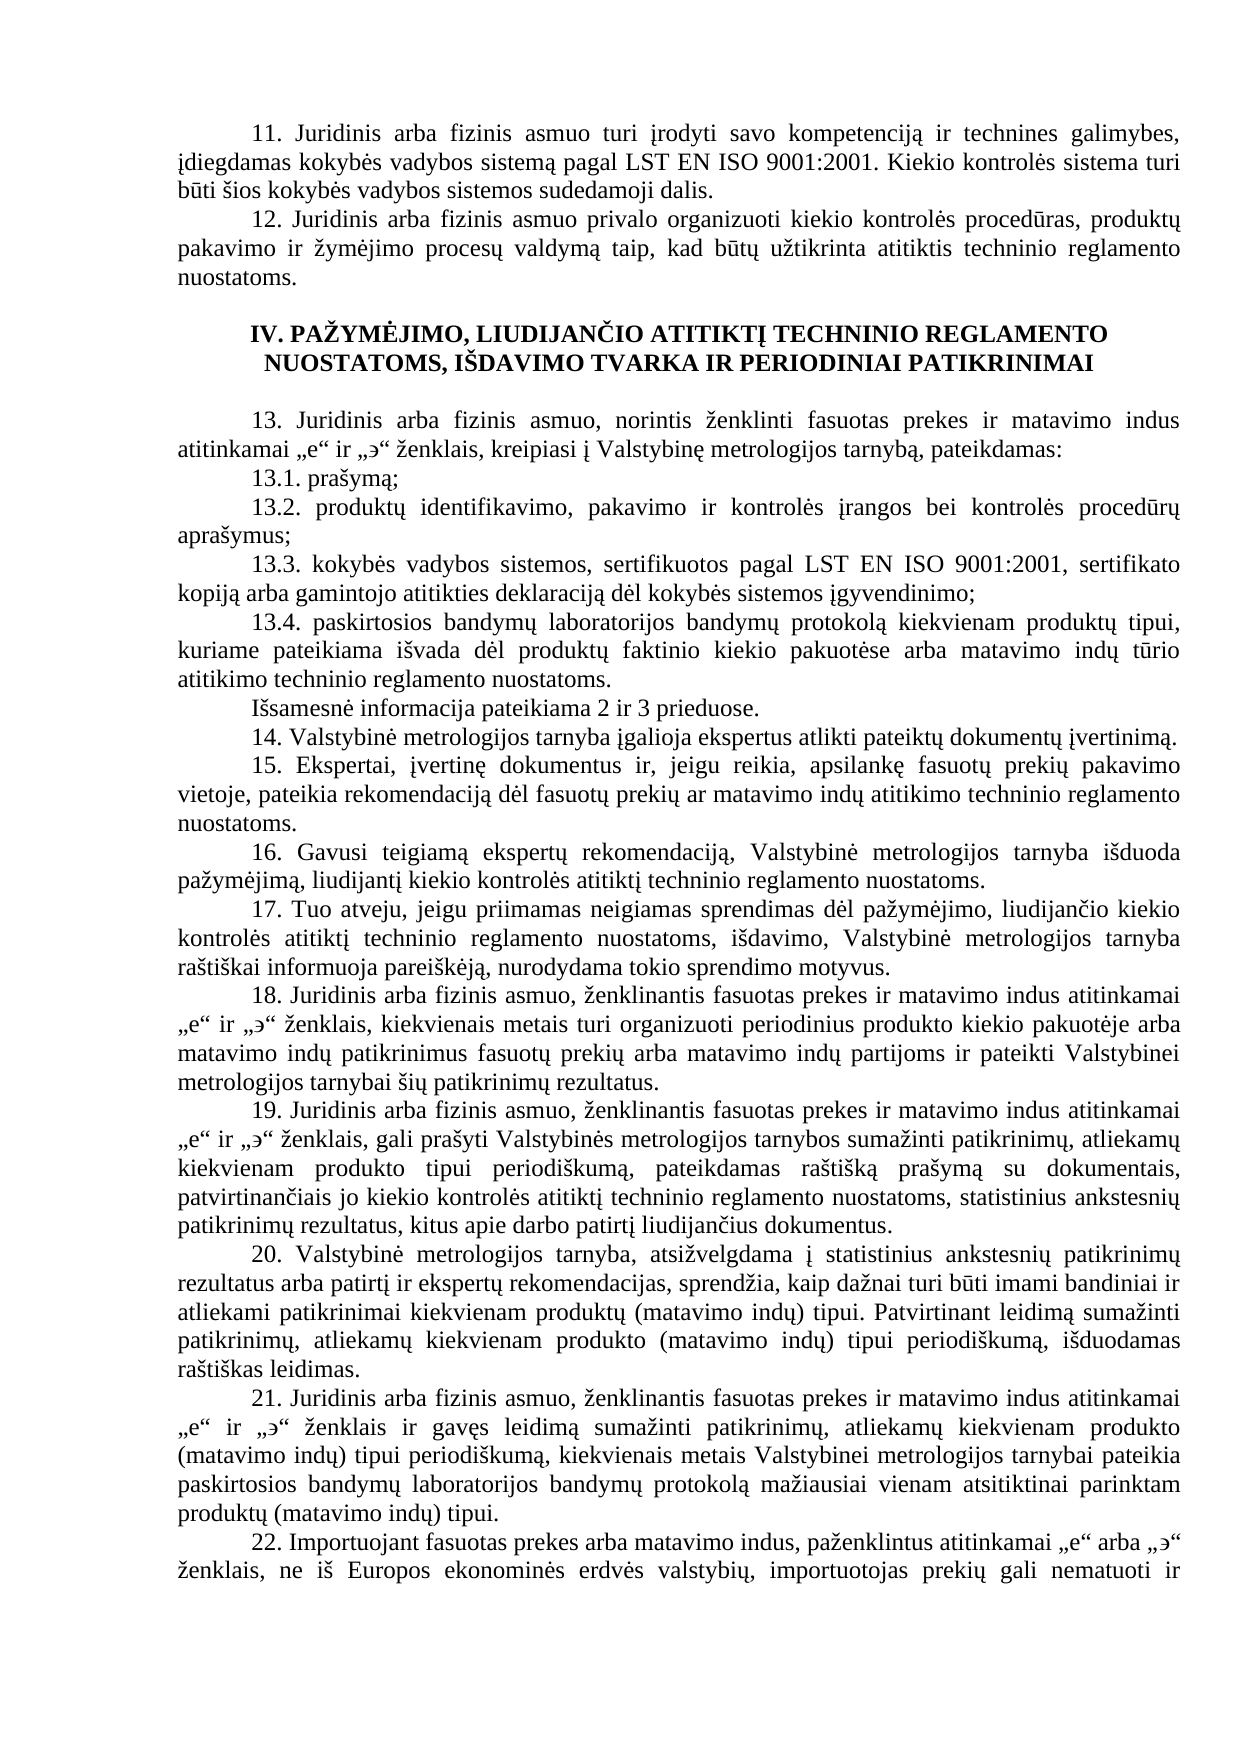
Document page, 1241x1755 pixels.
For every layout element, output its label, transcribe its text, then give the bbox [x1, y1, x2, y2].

text 13.2. produktų identifikavimo, pakavimo ir kontrolės įrangos bei kontrolės procedūrų aprašymus; [177, 492, 1181, 549]
text 12. Juridinis arba fizinis asmuo privalo organizuoti kiekio kontrolės procedūras, produktų pakavimo ir žymėjimo procesų valdymą taip, kad būtų užtikrinta atitiktis techninio reglamento nuostatoms. [177, 204, 1181, 291]
text 16. Gavusi teigiamą ekspertų rekomendaciją, Valstybinė metrologijos tarnyba išduoda pažymėjimą, liudijantį kiekio kontrolės atitiktį techninio reglamento nuostatoms. [177, 837, 1181, 894]
text 20. Valstybinė metrologijos tarnyba, atsižvelgdama į statistinius ankstesnių patikrinimų rezultatus arba patirtį ir ekspertų rekomendacijas, sprendžia, kaip dažnai turi būti imami bandiniai ir atliekami patikrinimai kiekvienam produktų (matavimo indų) tipui. Patvirtinant leidimą sumažinti patikrinimų, atliekamų kiekvienam produkto (matavimo indų) tipui periodiškumą, išduodamas raštiškas leidimas. [177, 1239, 1181, 1383]
text Išsamesnė informacija pateikiama 2 ir 3 prieduose. [177, 693, 1181, 722]
text 21. Juridinis arba fizinis asmuo, ženklinantis fasuotas prekes ir matavimo indus atitinkamai „e“ ir „'“ ženklais ir gavęs leidimą sumažinti patikrinimų, atliekamų kiekvienam produkto (matavimo indų) tipui periodiškumą, kiekvienais metais Valstybinei metrologijos tarnybai pateikia paskirtosios bandymų laboratorijos bandymų protokolą mažiausiai vienam atsitiktinai parinktam produktų (matavimo indų) tipui. [177, 1383, 1181, 1527]
text 13. Juridinis arba fizinis asmuo, norintis ženklinti fasuotas prekes ir matavimo indus atitinkamai „e“ ir „'“ ženklais, kreipiasi į Valstybinę metrologijos tarnybą, pateikdamas: [177, 406, 1181, 463]
text 13.4. paskirtosios bandymų laboratorijos bandymų protokolą kiekvienam produktų tipui, kuriame pateikiama išvada dėl produktų faktinio kiekio pakuotėse arba matavimo indų tūrio atitikimo techninio reglamento nuostatoms. [177, 607, 1181, 693]
text 17. Tuo atveju, jeigu priimamas neigiamas sprendimas dėl pažymėjimo, liudijančio kiekio kontrolės atitiktį techninio reglamento nuostatoms, išdavimo, Valstybinė metrologijos tarnyba raštiškai informuoja pareiškėją, nurodydama tokio sprendimo motyvus. [177, 894, 1181, 981]
text 15. Ekspertai, įvertinę dokumentus ir, jeigu reikia, apsilankę fasuotų prekių pakavimo vietoje, pateikia rekomendaciją dėl fasuotų prekių ar matavimo indų atitikimo techninio reglamento nuostatoms. [177, 751, 1181, 837]
text IV. PAŽYMĖJIMO, LIUDIJANČIO ATITIKTĮ TECHNINIO REGLAMENTO NUOSTATOMS, IŠDAVIMO TVARKA IR PERIODINIAI PATIKRINIMAI [177, 319, 1181, 377]
text 13.1. prašymą; [177, 463, 1181, 492]
text 14. Valstybinė metrologijos tarnyba įgalioja ekspertus atlikti pateiktų dokumentų įvertinimą. [177, 722, 1181, 751]
text 18. Juridinis arba fizinis asmuo, ženklinantis fasuotas prekes ir matavimo indus atitinkamai „e“ ir „'“ ženklais, kiekvienais metais turi organizuoti periodinius produkto kiekio pakuotėje arba matavimo indų patikrinimus fasuotų prekių arba matavimo indų partijoms ir pateikti Valstybinei metrologijos tarnybai šių patikrinimų rezultatus. [177, 981, 1181, 1096]
text 13.3. kokybės vadybos sistemos, sertifikuotos pagal LST EN ISO 9001:2001, sertifikato kopiją arba gamintojo atitikties deklaraciją dėl kokybės sistemos įgyvendinimo; [177, 549, 1181, 607]
text 22. Importuojant fasuotas prekes arba matavimo indus, paženklintus atitinkamai „e“ arba „'“ ženklais, ne iš Europos ekonominės erdvės valstybių, importuotojas prekių gali nematuoti ir [177, 1527, 1181, 1584]
text 19. Juridinis arba fizinis asmuo, ženklinantis fasuotas prekes ir matavimo indus atitinkamai „e“ ir „'“ ženklais, gali prašyti Valstybinės metrologijos tarnybos sumažinti patikrinimų, atliekamų kiekvienam produkto tipui periodiškumą, pateikdamas raštišką prašymą su dokumentais, patvirtinančiais jo kiekio kontrolės atitiktį techninio reglamento nuostatoms, statistinius ankstesnių patikrinimų rezultatus, kitus apie darbo patirtį liudijančius dokumentus. [177, 1096, 1181, 1239]
text 11. Juridinis arba fizinis asmuo turi įrodyti savo kompetenciją ir technines galimybes, įdiegdamas kokybės vadybos sistemą pagal LST EN ISO 9001:2001. Kiekio kontrolės sistema turi būti šios kokybės vadybos sistemos sudedamoji dalis. [177, 118, 1181, 204]
